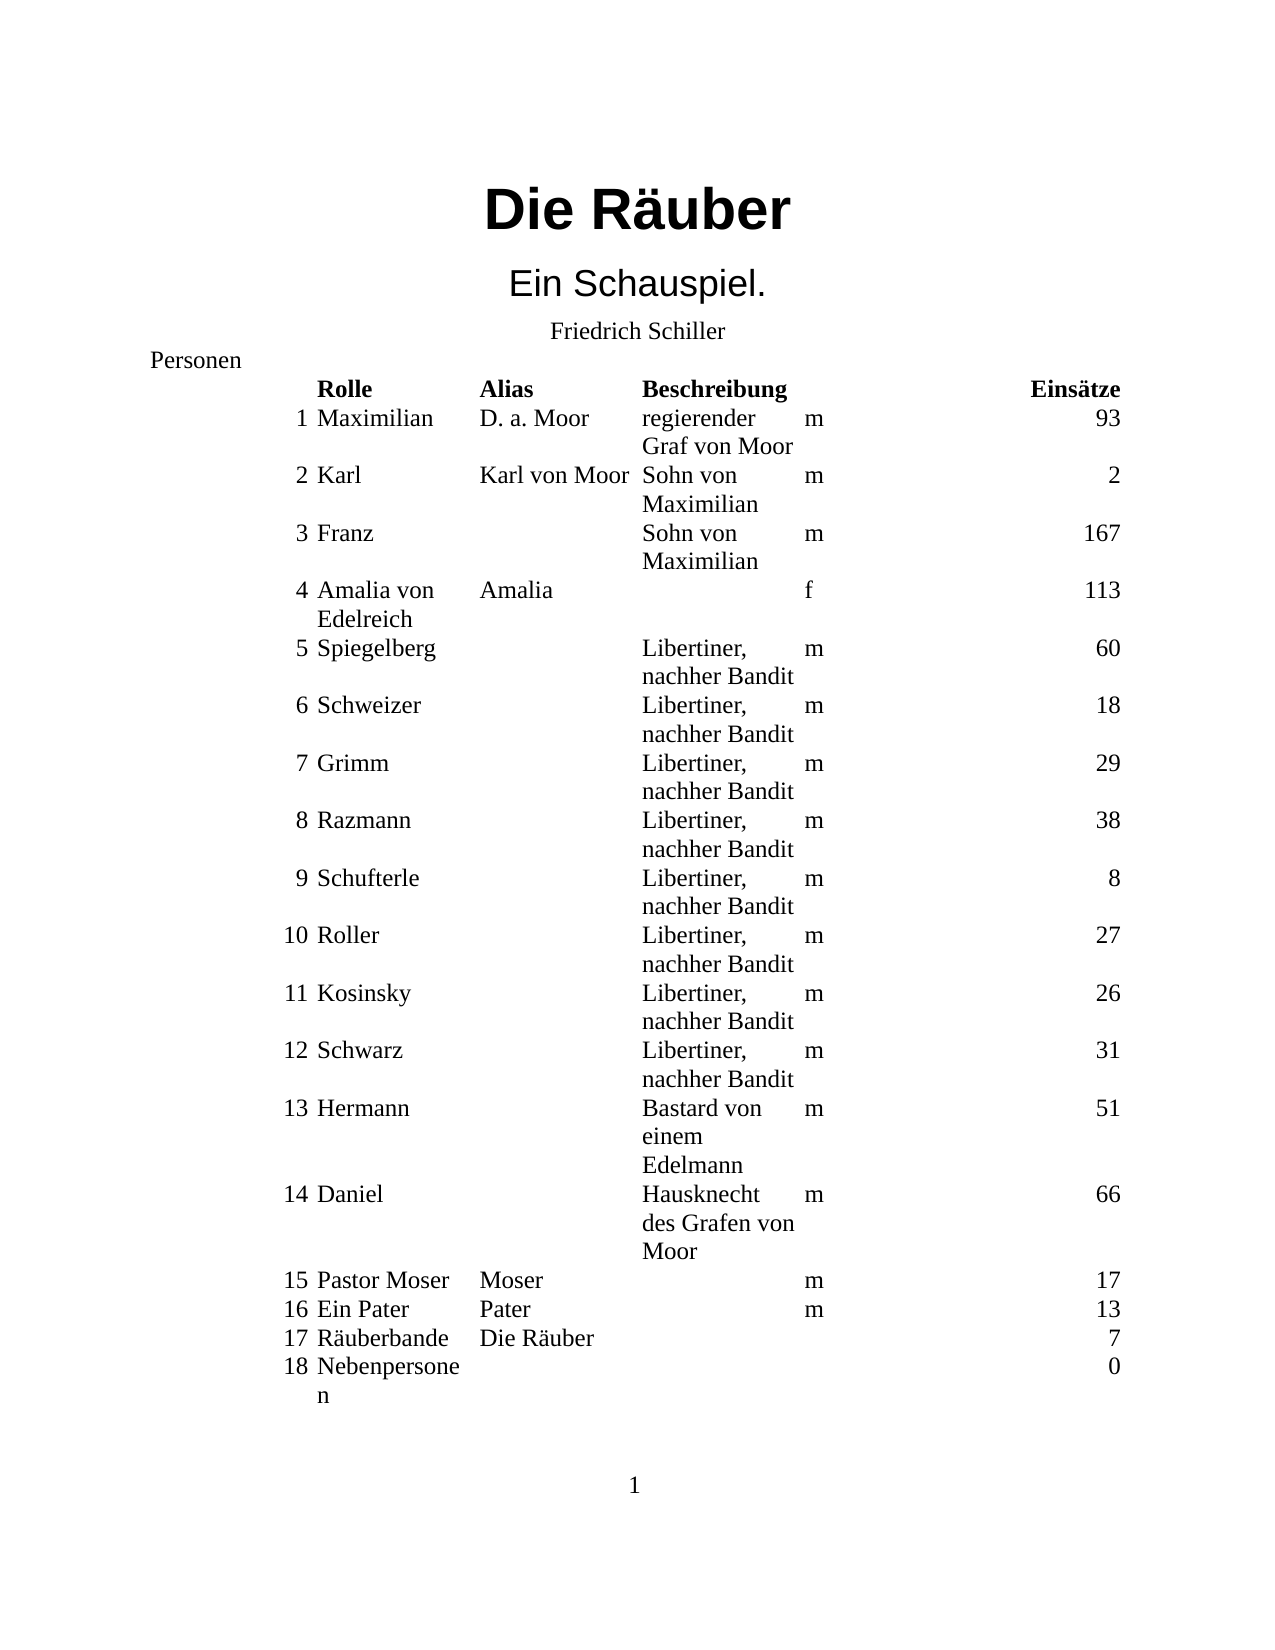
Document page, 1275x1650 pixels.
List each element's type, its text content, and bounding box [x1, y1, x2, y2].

table_cell m [800, 403, 962, 460]
table_cell 5 [150, 633, 312, 690]
table_cell 31 [963, 1035, 1125, 1093]
table_header Alias [475, 374, 637, 403]
table_cell m [800, 1093, 962, 1179]
table_cell Libertiner, nachher Bandit [638, 805, 800, 863]
table_cell 167 [963, 518, 1125, 575]
table_cell Moser [475, 1265, 637, 1294]
table_cell [475, 1035, 637, 1093]
table_cell Libertiner, nachher Bandit [638, 748, 800, 805]
table_cell 8 [150, 805, 312, 863]
table_cell [475, 1179, 637, 1265]
table_cell [475, 920, 637, 978]
table_cell 15 [150, 1265, 312, 1294]
table_cell Maximilian [313, 403, 475, 460]
table_cell [475, 633, 637, 690]
table_cell 16 [150, 1294, 312, 1323]
table_cell 6 [150, 690, 312, 748]
table_cell 38 [963, 805, 1125, 863]
table_cell 8 [963, 863, 1125, 920]
table_cell [475, 1351, 637, 1409]
table_cell Libertiner, nachher Bandit [638, 920, 800, 978]
table_cell regierender Graf von Moor [638, 403, 800, 460]
table_cell 14 [150, 1179, 312, 1265]
table_cell 1 [150, 403, 312, 460]
table_cell m [800, 1294, 962, 1323]
table_cell Schwarz [313, 1035, 475, 1093]
table_cell 17 [150, 1323, 312, 1351]
table_cell Amalia [475, 575, 637, 633]
table_cell Libertiner, nachher Bandit [638, 633, 800, 690]
table_header Beschreibung [638, 374, 800, 403]
table_cell [475, 863, 637, 920]
table_cell Pater [475, 1294, 637, 1323]
table_cell 113 [963, 575, 1125, 633]
table_cell Grimm [313, 748, 475, 805]
table_cell 27 [963, 920, 1125, 978]
table_cell [475, 518, 637, 575]
table_cell Karl von Moor [475, 460, 637, 518]
table_cell m [800, 748, 962, 805]
table_cell [638, 1265, 800, 1294]
table_header Rolle [313, 374, 475, 403]
table_cell m [800, 920, 962, 978]
table_cell m [800, 1035, 962, 1093]
table_cell Libertiner, nachher Bandit [638, 863, 800, 920]
table_cell Ein Pater [313, 1294, 475, 1323]
table_cell Libertiner, nachher Bandit [638, 978, 800, 1035]
table_cell m [800, 805, 962, 863]
table_cell 11 [150, 978, 312, 1035]
table_cell 93 [963, 403, 1125, 460]
table_cell 9 [150, 863, 312, 920]
table_cell 51 [963, 1093, 1125, 1179]
table_cell m [800, 518, 962, 575]
title Die Räuber [150, 175, 1125, 242]
table_cell 2 [150, 460, 312, 518]
table_cell Schweizer [313, 690, 475, 748]
table_cell 17 [963, 1265, 1125, 1294]
table_cell 13 [150, 1093, 312, 1179]
table_cell 18 [963, 690, 1125, 748]
table_cell [638, 1294, 800, 1323]
table_cell Libertiner, nachher Bandit [638, 1035, 800, 1093]
table_cell 3 [150, 518, 312, 575]
table_cell 13 [963, 1294, 1125, 1323]
table_cell 66 [963, 1179, 1125, 1265]
table_cell 12 [150, 1035, 312, 1093]
table_cell Kosinsky [313, 978, 475, 1035]
table_cell Schufterle [313, 863, 475, 920]
table_cell Sohn von Maximilian [638, 518, 800, 575]
table_cell 10 [150, 920, 312, 978]
table_cell Die Räuber [475, 1323, 637, 1351]
table_cell Sohn von Maximilian [638, 460, 800, 518]
table_cell [475, 748, 637, 805]
table_cell Libertiner, nachher Bandit [638, 690, 800, 748]
table_cell [475, 978, 637, 1035]
text Personen [150, 345, 1125, 374]
table_cell Hausknecht des Grafen von Moor [638, 1179, 800, 1265]
table_cell 4 [150, 575, 312, 633]
table_header [800, 374, 962, 403]
table_cell 26 [963, 978, 1125, 1035]
table_cell [475, 1093, 637, 1179]
table_cell Karl [313, 460, 475, 518]
table_cell m [800, 460, 962, 518]
table_cell [638, 575, 800, 633]
table_cell Franz [313, 518, 475, 575]
table_cell [800, 1351, 962, 1409]
subtitle Ein Schauspiel. [150, 261, 1125, 304]
text Friedrich Schiller [150, 316, 1125, 345]
table_cell [638, 1323, 800, 1351]
table_cell m [800, 690, 962, 748]
table_header [150, 374, 312, 403]
table_cell D. a. Moor [475, 403, 637, 460]
table_cell m [800, 633, 962, 690]
table_header Einsätze [963, 374, 1125, 403]
table_cell Roller [313, 920, 475, 978]
table_cell m [800, 1265, 962, 1294]
table_cell m [800, 1179, 962, 1265]
table_cell 7 [963, 1323, 1125, 1351]
table_cell Hermann [313, 1093, 475, 1179]
table_cell Pastor Moser [313, 1265, 475, 1294]
table_cell Spiegelberg [313, 633, 475, 690]
table_cell 18 [150, 1351, 312, 1409]
table_cell 7 [150, 748, 312, 805]
table_cell f [800, 575, 962, 633]
table_cell [475, 690, 637, 748]
table_cell 0 [963, 1351, 1125, 1409]
table_cell [800, 1323, 962, 1351]
table_cell m [800, 978, 962, 1035]
table_cell Räuberbande [313, 1323, 475, 1351]
table_cell 29 [963, 748, 1125, 805]
table_cell Bastard von einem Edelmann [638, 1093, 800, 1179]
table_cell Razmann [313, 805, 475, 863]
table_cell 60 [963, 633, 1125, 690]
table_cell m [800, 863, 962, 920]
table_cell [638, 1351, 800, 1409]
table_cell 2 [963, 460, 1125, 518]
table_cell Daniel [313, 1179, 475, 1265]
table_cell Nebenpersonen [313, 1351, 475, 1409]
table_cell [475, 805, 637, 863]
table_cell Amalia von Edelreich [313, 575, 475, 633]
